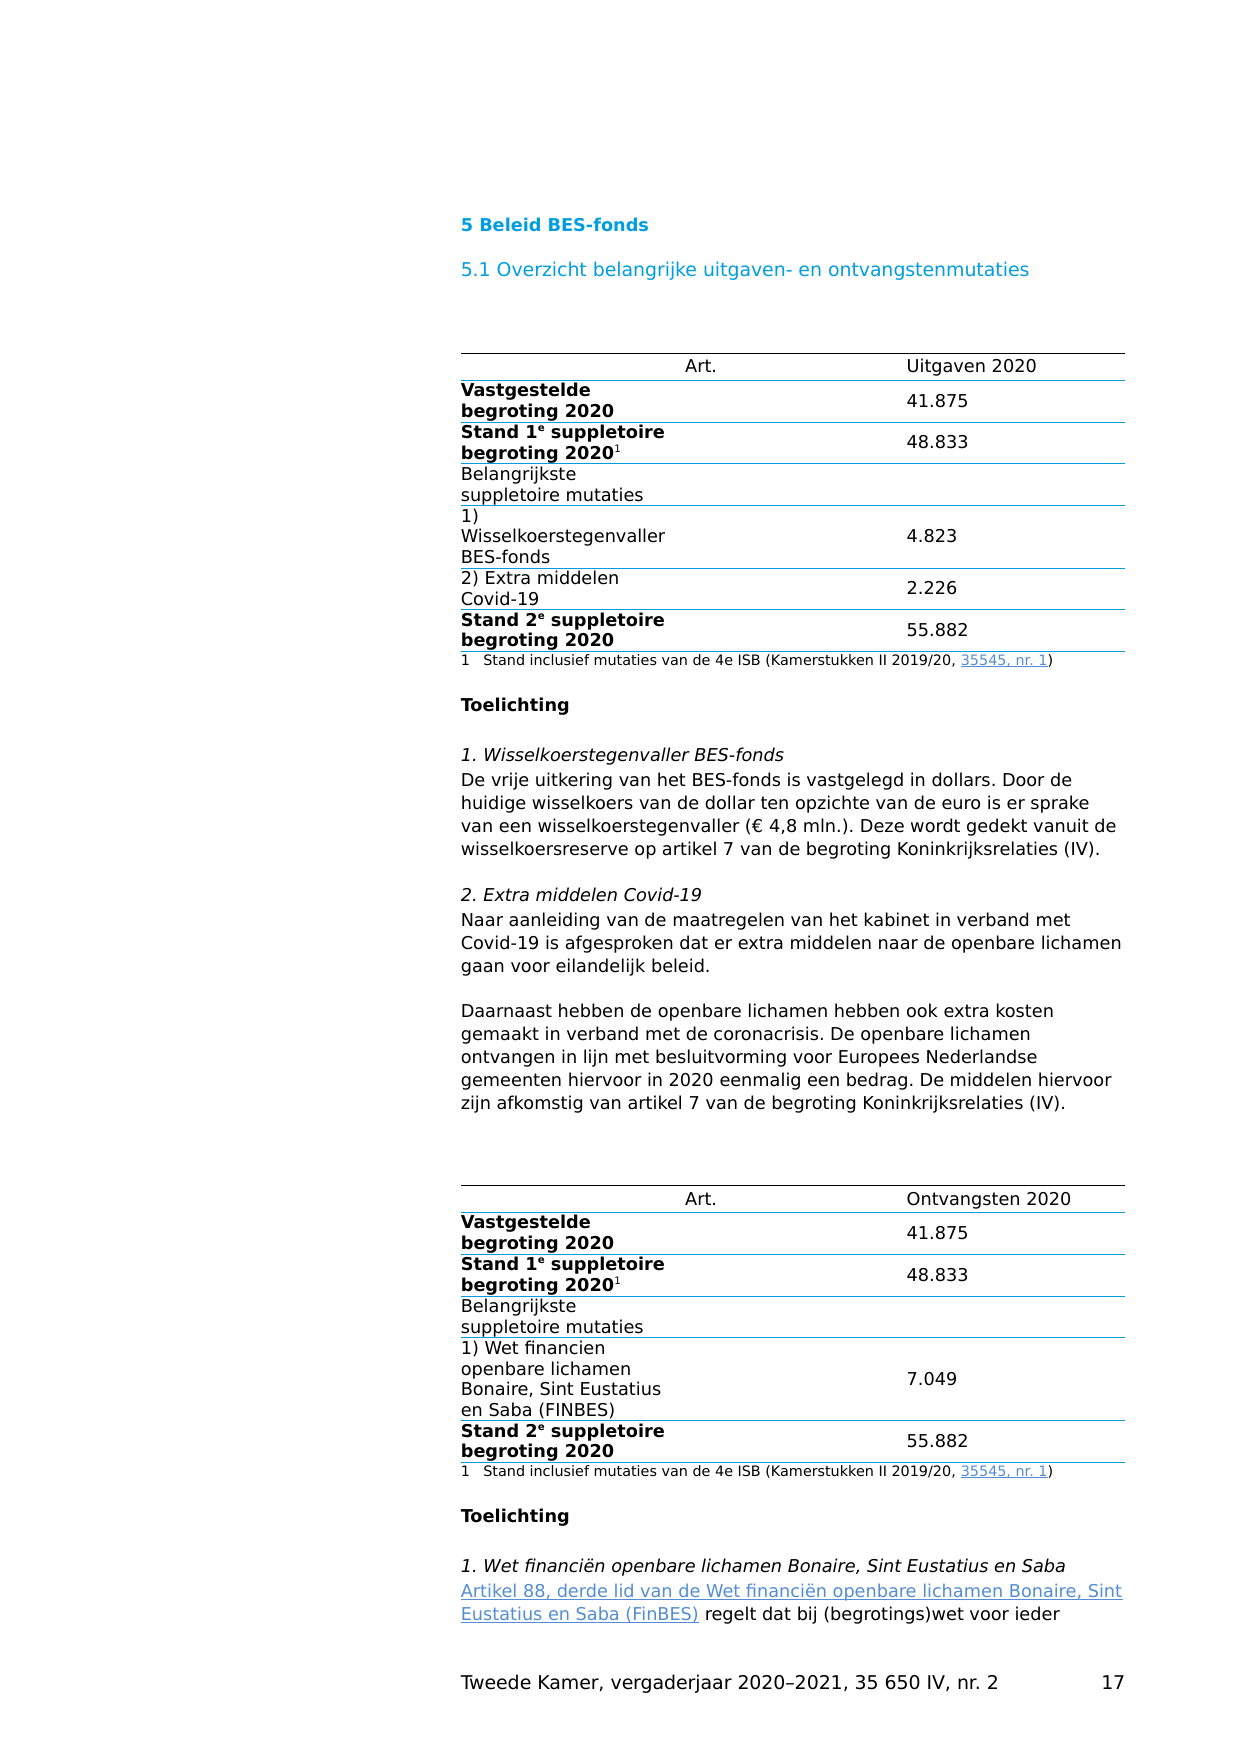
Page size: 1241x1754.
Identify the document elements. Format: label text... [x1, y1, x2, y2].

table_cell [682, 1255, 903, 1296]
table_cell Vastgestelde begroting 2020 [461, 1213, 682, 1254]
table_cell 7.049 [904, 1338, 1125, 1420]
table_cell [682, 610, 903, 651]
table_cell 2.226 [904, 569, 1125, 609]
text Daarnaast hebben de openbare lichamen hebben ook extra kosten gemaakt in verband met de coronacrisis. De openbare lichamen ontvangen in lijn met besluitvorming voor Europees Nederlandse gemeenten hiervoor in 2020 eenmalig een bedrag. De middelen hiervoor zijn afkomstig van artikel 7 van de begroting Koninkrijksrelaties (IV). [461, 999, 1125, 1114]
table_cell Stand 2e suppletoire begroting 2020 [461, 610, 682, 651]
table_cell Uitgaven 2020 [904, 354, 1125, 380]
table_cell 41.875 [904, 381, 1125, 422]
table_cell Art. [682, 1186, 903, 1212]
table_cell 4.823 [904, 506, 1125, 567]
table_cell 1) Wisselkoerstegenvaller BES-fonds [461, 506, 682, 567]
table_cell 2) Extra middelen Covid-19 [461, 569, 682, 609]
table_header Tabel 11 Belangrijkste suppletoire ontvangstenmutaties 2020 (Tweede suppletoire begroting) (bedragen x € 1.000) [461, 1137, 1125, 1185]
table_cell 41.875 [904, 1213, 1125, 1254]
table_cell Stand 2e suppletoire begroting 2020 [461, 1421, 682, 1462]
table_header Tabel 10 Belangrijkste suppletoire uitgavenmutaties 2020 (Tweede suppletoire begroting) (bedragen x € 1.000) [461, 305, 1125, 353]
table_cell Art. [682, 354, 903, 380]
table_cell Stand 1e suppletoire begroting 20201 [461, 1255, 682, 1296]
table_cell [904, 464, 1125, 505]
table_cell Ontvangsten 2020 [904, 1186, 1125, 1212]
text Artikel 88, derde lid van de Wet financiën openbare lichamen Bonaire, Sint Eustatius en Saba (FinBES) regelt dat bij (begrotings)wet voor ieder [461, 1579, 1125, 1625]
text Toelichting [461, 1504, 1125, 1527]
table_cell [682, 464, 903, 505]
table_cell [461, 354, 682, 380]
table_cell [682, 1213, 903, 1254]
list Stand inclusief mutaties van de 4e ISB (Kamerstukken II 2019/20, 35545, nr. 1) [461, 652, 1125, 668]
table_cell Stand 1e suppletoire begroting 20201 [461, 423, 682, 463]
table_cell [682, 506, 903, 567]
table_cell [682, 1338, 903, 1420]
table_cell [682, 423, 903, 463]
text Toelichting [461, 693, 1125, 716]
text 1. Wisselkoerstegenvaller BES-fonds [461, 743, 1125, 766]
table_cell 55.882 [904, 610, 1125, 651]
table_cell Belangrijkste suppletoire mutaties [461, 1297, 682, 1337]
table_cell [461, 1186, 682, 1212]
title 5 Beleid BES-fonds [461, 213, 1125, 236]
table_cell 48.833 [904, 423, 1125, 463]
table_cell 48.833 [904, 1255, 1125, 1296]
table_cell 55.882 [904, 1421, 1125, 1462]
table_cell Vastgestelde begroting 2020 [461, 381, 682, 422]
table_cell [682, 569, 903, 609]
table_cell [682, 381, 903, 422]
text 1. Wet financiën openbare lichamen Bonaire, Sint Eustatius en Saba [461, 1554, 1125, 1577]
table_cell Belangrijkste suppletoire mutaties [461, 464, 682, 505]
table_cell [682, 1421, 903, 1462]
text 2. Extra middelen Covid-19 [461, 883, 1125, 906]
text Naar aanleiding van de maatregelen van het kabinet in verband met Covid-19 is afgesproken dat er extra middelen naar de openbare lichamen gaan voor eilandelijk beleid. [461, 908, 1125, 977]
text De vrije uitkering van het BES-fonds is vastgelegd in dollars. Door de huidige wisselkoers van de dollar ten opzichte van de euro is er sprake van een wisselkoerstegenvaller (€ 4,8 mln.). Deze wordt gedekt vanuit de wisselkoersreserve op artikel 7 van de begroting Koninkrijksrelaties (IV). [461, 768, 1125, 860]
list Stand inclusief mutaties van de 4e ISB (Kamerstukken II 2019/20, 35545, nr. 1) [461, 1463, 1125, 1479]
table_cell 1) Wet financien openbare lichamen Bonaire, Sint Eustatius en Saba (FINBES) [461, 1338, 682, 1420]
title 5.1 Overzicht belangrijke uitgaven- en ontvangstenmutaties [461, 259, 1125, 281]
table_cell [682, 1297, 903, 1337]
table_cell [904, 1297, 1125, 1337]
